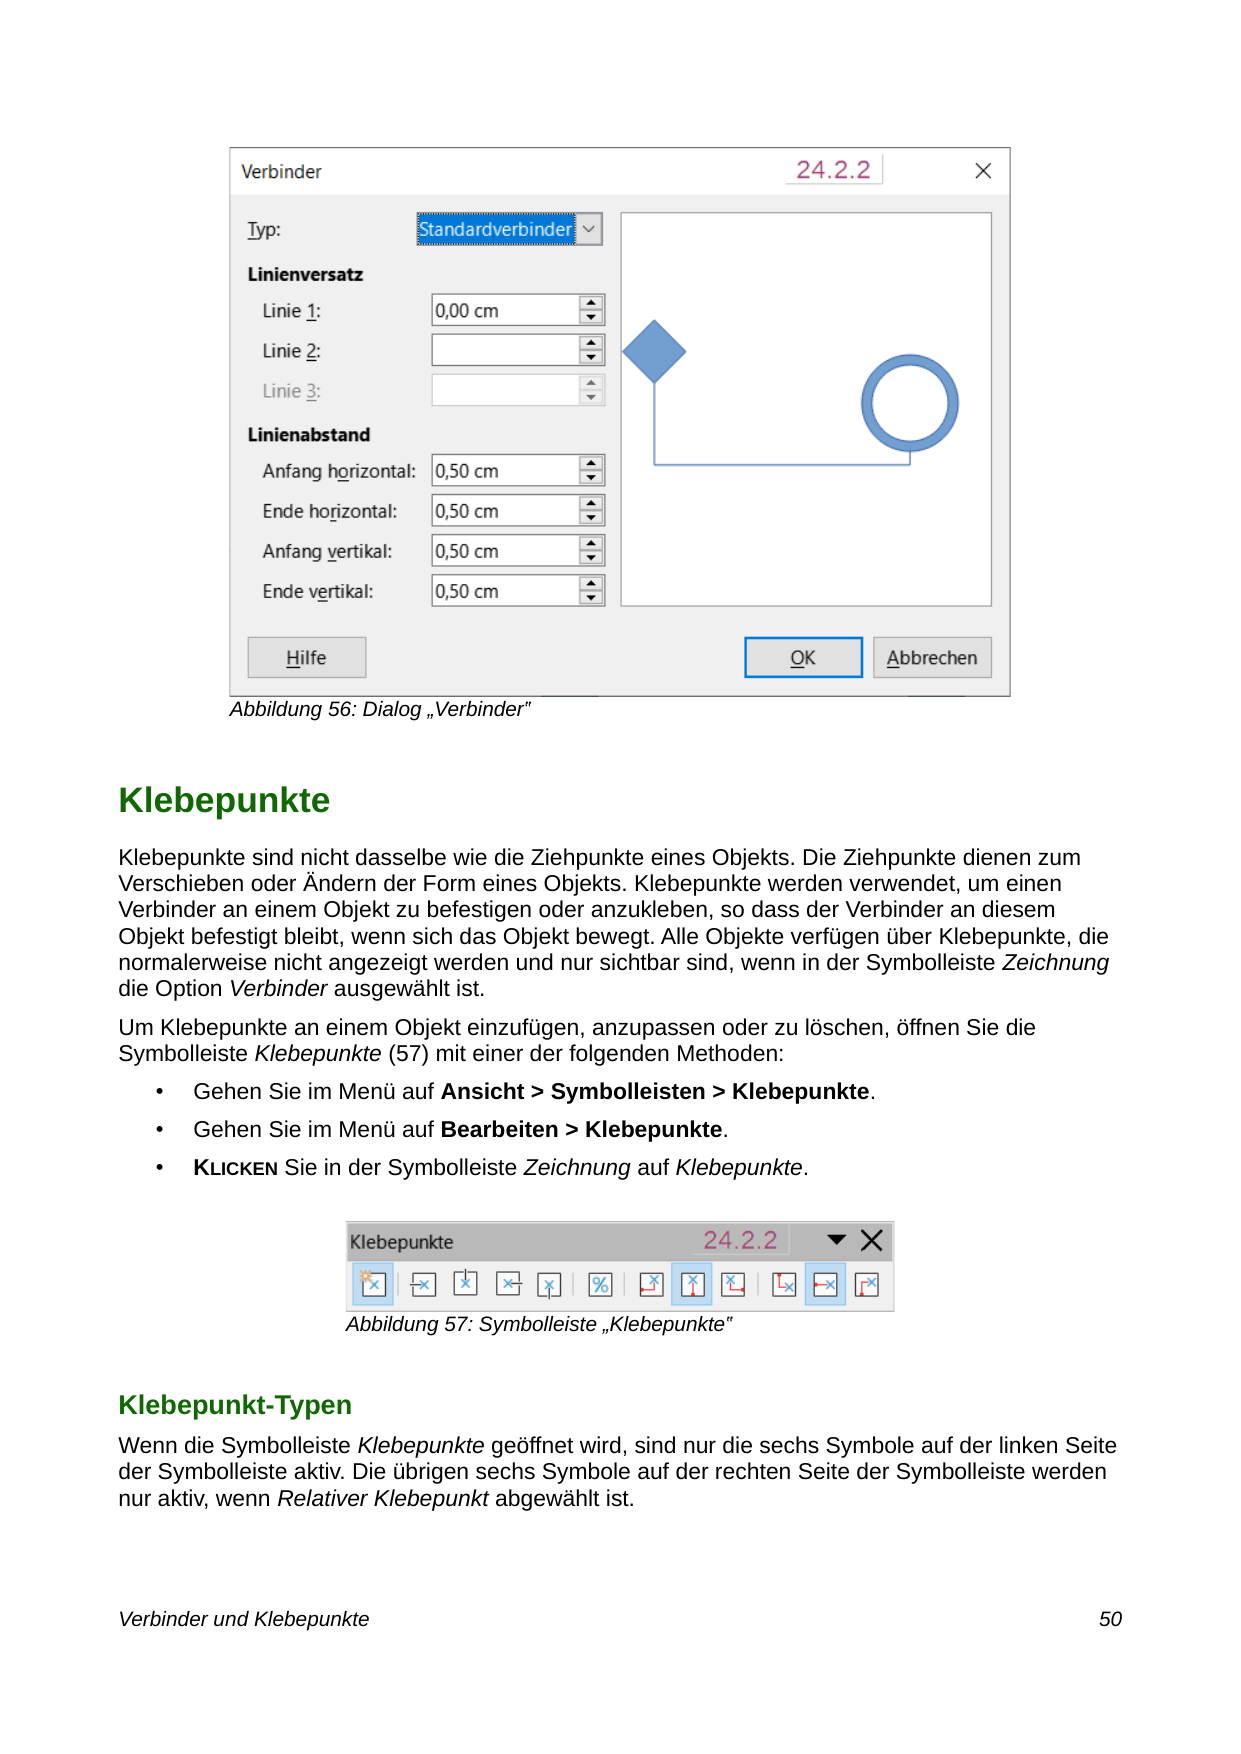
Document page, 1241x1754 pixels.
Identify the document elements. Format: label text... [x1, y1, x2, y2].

list Klicken Sie in der Symbolleiste Zeichnung auf Klebepunkte. [156, 1154, 1122, 1181]
list Gehen Sie im Menü auf Bearbeiten > Klebepunkte. [156, 1116, 1122, 1142]
text Abbildung 56: Dialog „Verbinder‟ [229, 697, 1011, 720]
picture [345, 1221, 895, 1312]
subtitle Klebepunkt-Typen [118, 1389, 1122, 1420]
text Abbildung 57: Symbolleiste „Klebepunkte‟ [346, 1312, 894, 1336]
text Wenn die Symbolleiste Klebepunkte geöffnet wird, sind nur die sechs Symbole auf der linken Seite der Symbolleiste aktiv. Die übrigen sechs Symbole auf der rechten Seite der Symbolleiste werden nur aktiv, wenn Relativer Klebepunkt abgewählt ist. [118, 1432, 1122, 1511]
picture [229, 147, 1011, 697]
text Um Klebepunkte an einem Objekt einzufügen, anzupassen oder zu löschen, öffnen Sie die Symbolleiste Klebepunkte (Abbildung 57) mit einer der folgenden Methoden: [118, 1013, 1122, 1066]
subtitle Klebepunkte [118, 779, 1122, 820]
list Gehen Sie im Menü auf Ansicht > Symbolleisten > Klebepunkte. [156, 1078, 1122, 1104]
text Klebepunkte sind nicht dasselbe wie die Ziehpunkte eines Objekts. Die Ziehpunkte dienen zum Verschieben oder Ändern der Form eines Objekts. Klebepunkte werden verwendet, um einen Verbinder an einem Objekt zu befestigen oder anzukleben, so dass der Verbinder an diesem Objekt befestigt bleibt, wenn sich das Objekt bewegt. Alle Objekte verfügen über Klebepunkte, die normalerweise nicht angezeigt werden und nur sichtbar sind, wenn in der Symbolleiste Zeichnung die Option Verbinder ausgewählt ist. [118, 843, 1122, 1002]
